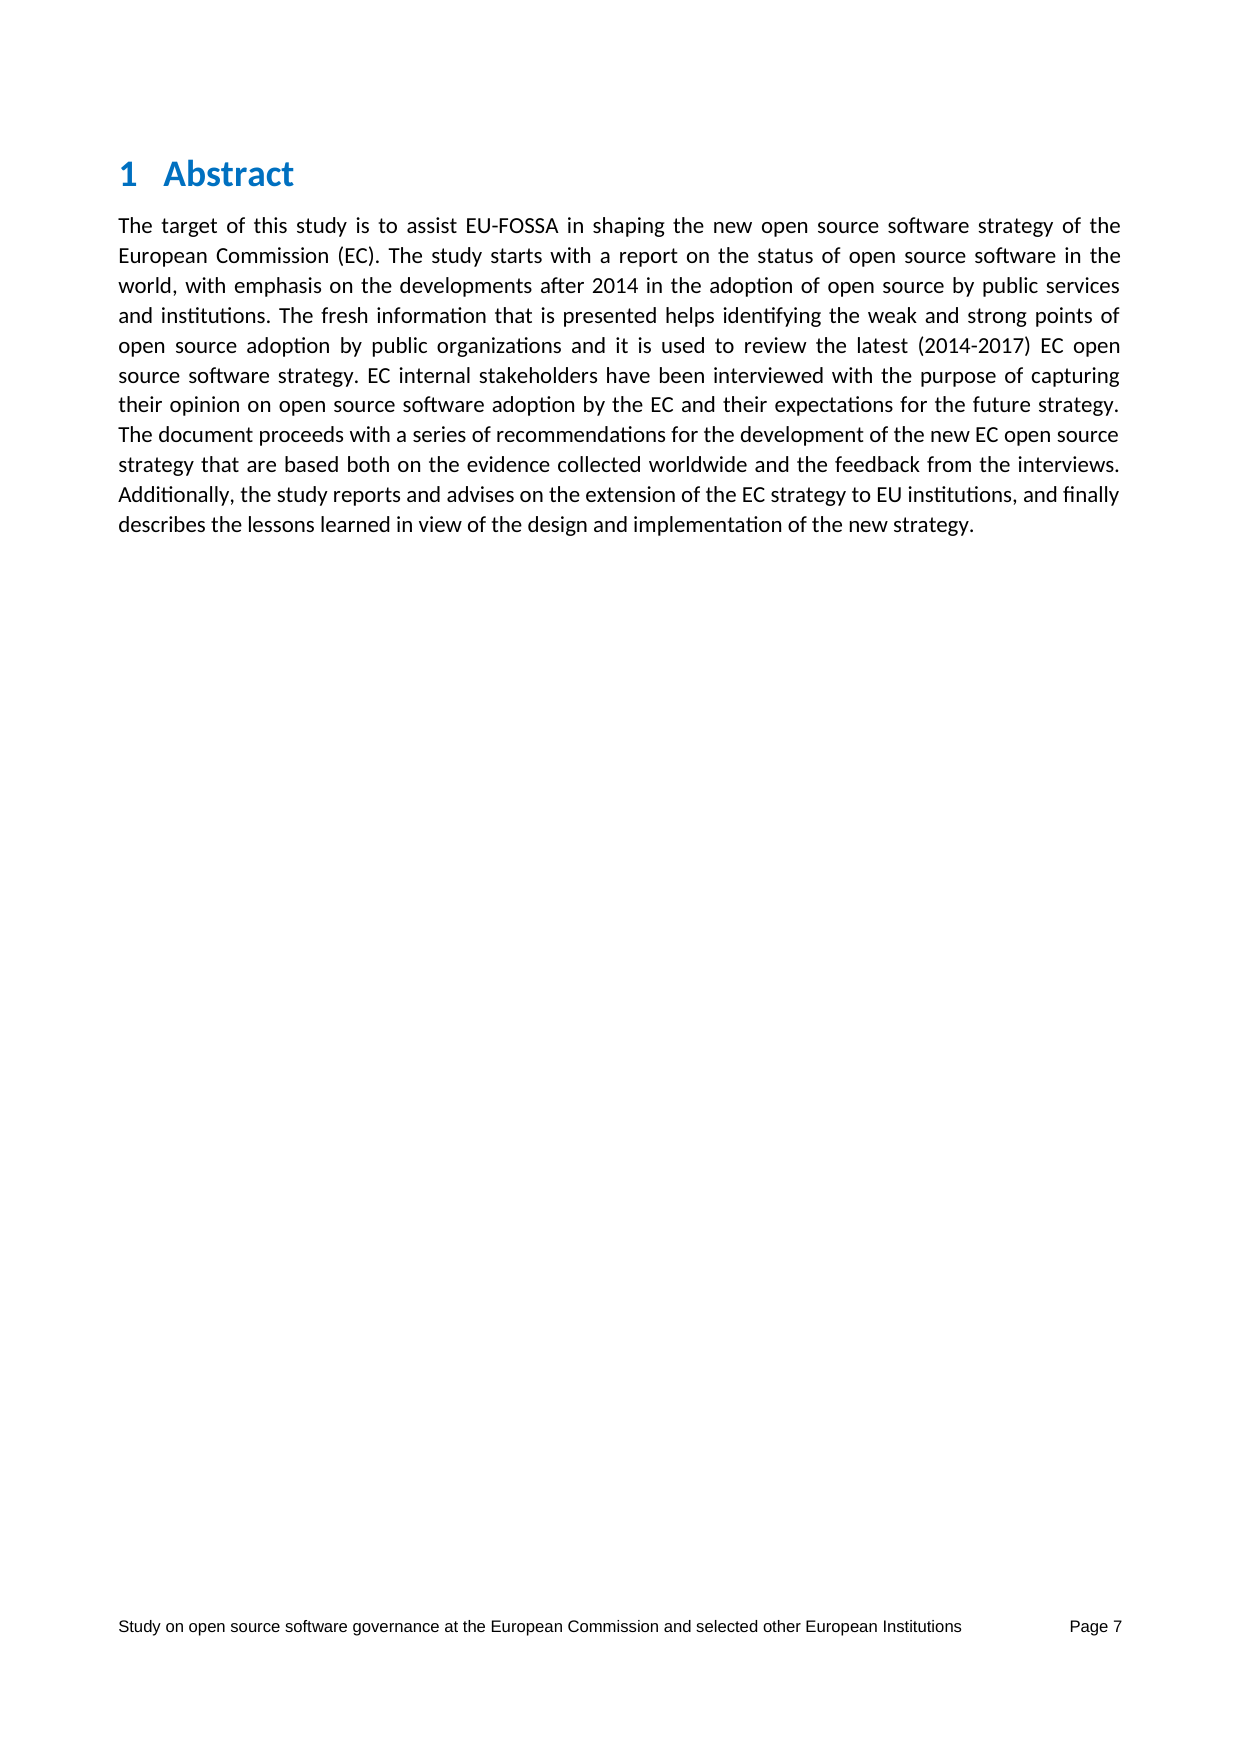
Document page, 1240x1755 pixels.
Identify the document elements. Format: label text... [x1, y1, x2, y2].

text The target of this study is to assist EU-FOSSA in shaping the new open source software strategy of the European Commission (EC). The study starts with a report on the status of open source software in the world, with emphasis on the developments after 2014 in the adoption of open source by public services and institutions. The fresh information that is presented helps identifying the weak and strong points of open source adoption by public organizations and it is used to review the latest (2014-2017) EC open source software strategy. EC internal stakeholders have been interviewed with the purpose of capturing their opinion on open source software adoption by the EC and their expectations for the future strategy. The document proceeds with a series of recommendations for the development of the new EC open source strategy that are based both on the evidence collected worldwide and the feedback from the interviews. Additionally, the study reports and advises on the extension of the EC strategy to EU institutions, and finally describes the lessons learned in view of the design and implementation of the new strategy. [118, 211, 1122, 538]
subtitle Abstract [118, 150, 1122, 196]
